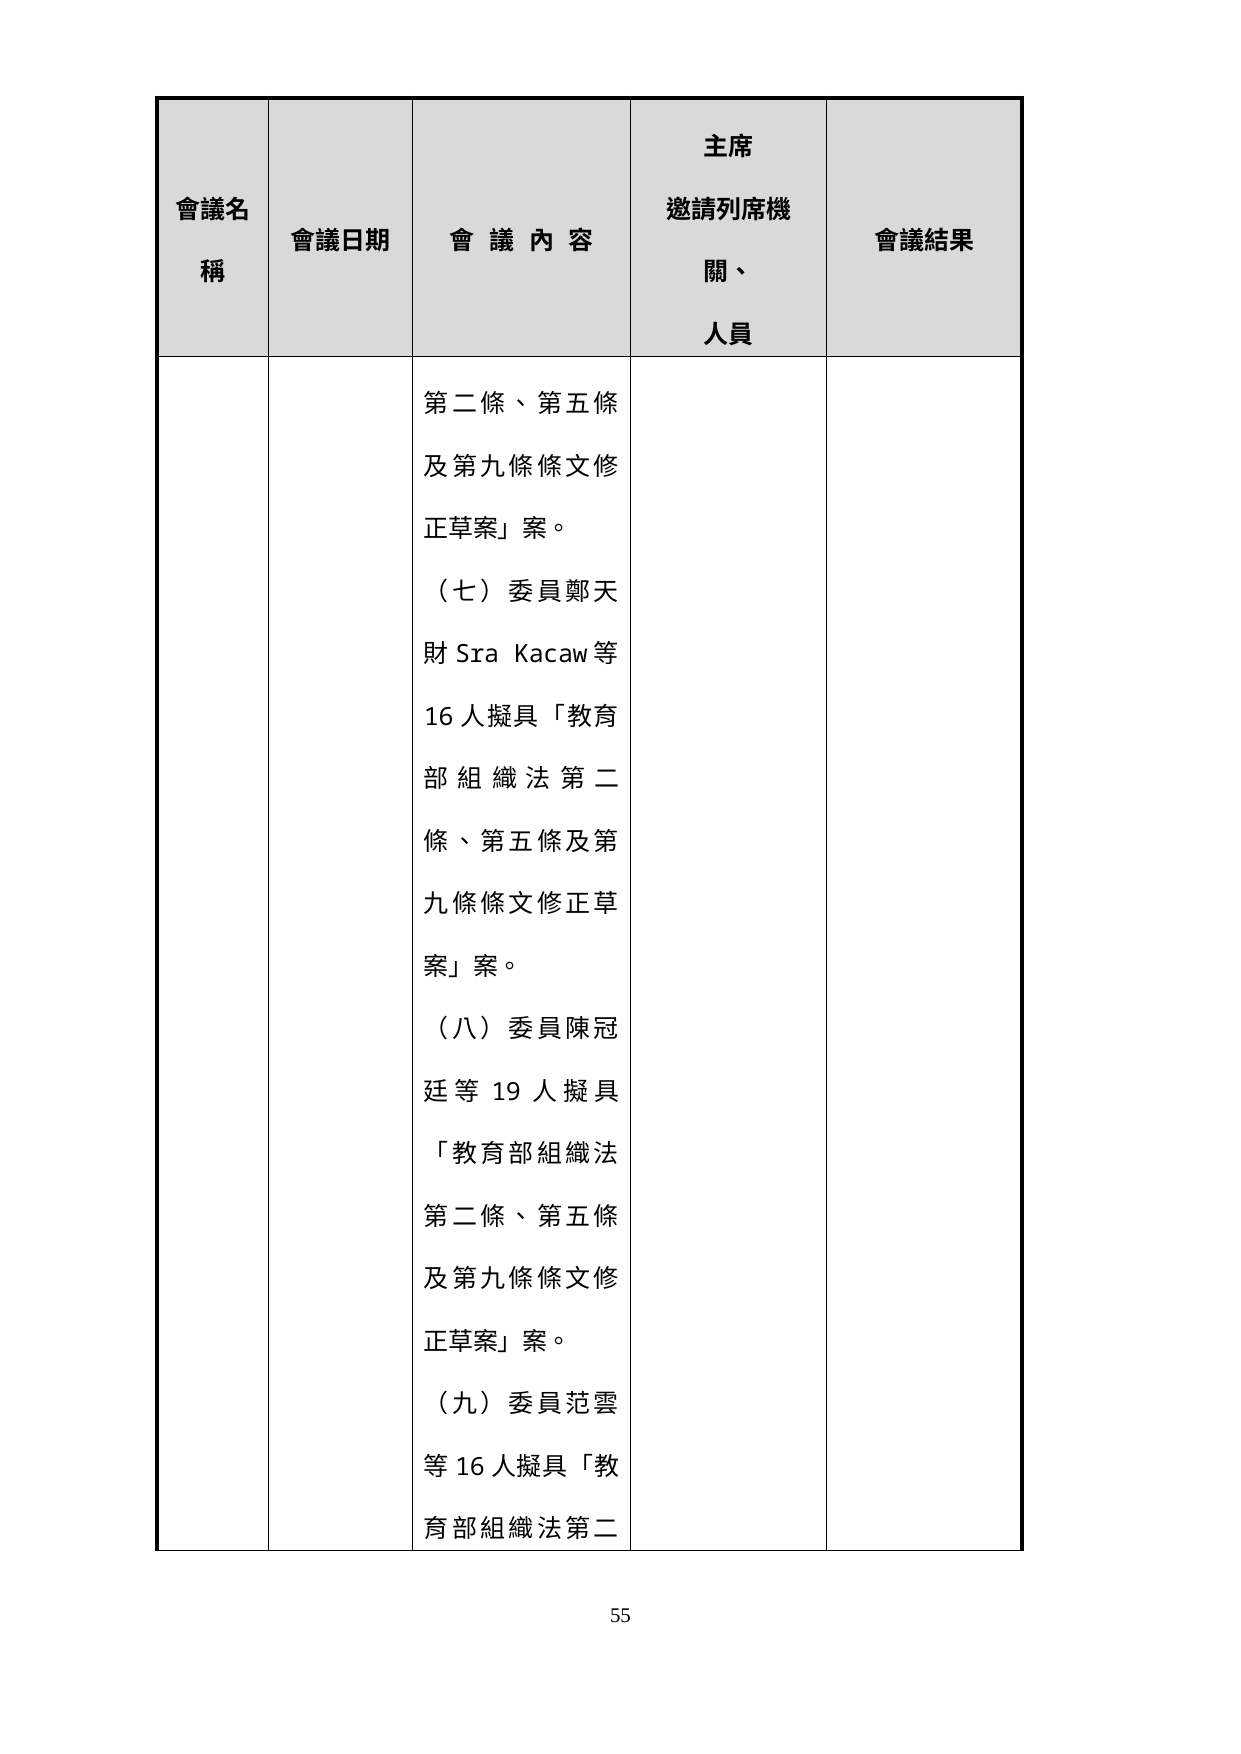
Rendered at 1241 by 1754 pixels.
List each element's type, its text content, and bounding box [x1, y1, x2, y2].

table_header 主席 邀請列席機關、 人員 [631, 100, 826, 356]
table_header 會議結果 [827, 100, 1020, 356]
table_cell [269, 357, 412, 1550]
table_cell 第二條、第五條及第九條條文修正草案」案。 （七）委員鄭天財Sra Kacaw等16人擬具「教育部組織法第二條、第五條及第九條條文修正草案」案。 （八）委員陳冠廷等19人擬具「教育部組織法第二條、第五條及第九條條文修正草案」案。 （九）委員范雲等16人擬具「教育部組織法第二 [413, 357, 630, 1550]
table_header 會議名稱 [159, 100, 268, 356]
table_cell [631, 357, 826, 1550]
table_cell [827, 357, 1020, 1550]
table_header 會議日期 [269, 100, 412, 356]
table_cell [159, 357, 268, 1550]
table_header 會議內容 [413, 100, 630, 356]
